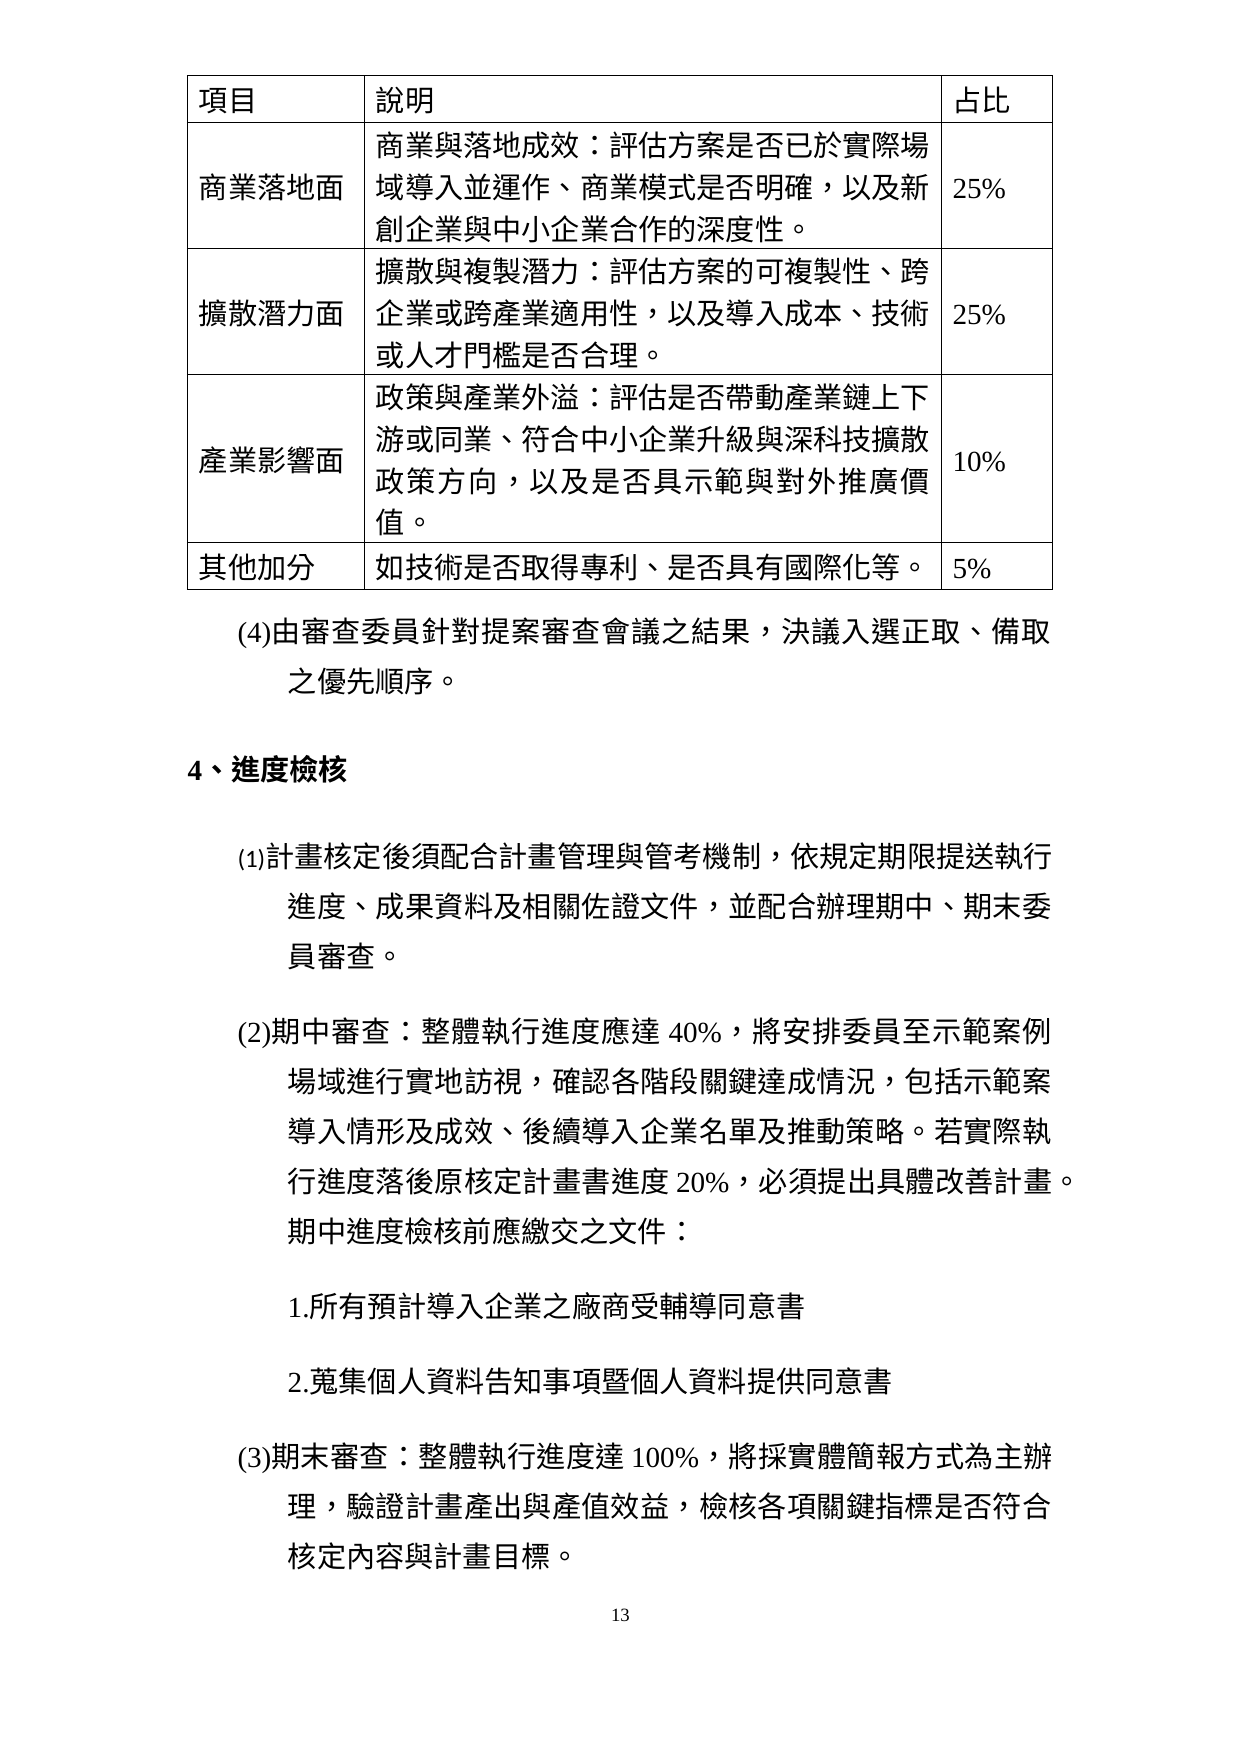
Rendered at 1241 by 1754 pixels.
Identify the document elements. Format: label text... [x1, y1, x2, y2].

list 蒐集個人資料告知事項暨個人資料提供同意書 [287, 1353, 1053, 1403]
table_header 說明 [365, 76, 941, 122]
list 由審查委員針對提案審查會議之結果，決議入選正取、備取之優先順序。 [237, 603, 1053, 703]
table_cell 25% [942, 249, 1052, 374]
list 進度檢核 [187, 740, 1053, 790]
list 期中審查：整體執行進度應達40%，將安排委員至示範案例場域進行實地訪視，確認各階段關鍵達成情況，包括示範案導入情形及成效、後續導入企業名單及推動策略。若實際執行進度落後原核定計畫書進度20%，必須提出具體改善計畫。期中進度檢核前應繳交之文件： [237, 1003, 1053, 1253]
list 所有預計導入企業之廠商受輔導同意書 [287, 1278, 1053, 1328]
table_cell 5% [942, 543, 1052, 589]
table_header 項目 [188, 76, 364, 122]
table_cell 擴散潛力面 [188, 249, 364, 374]
table_cell 商業與落地成效：評估方案是否已於實際場域導入並運作、商業模式是否明確，以及新創企業與中小企業合作的深度性。 [365, 123, 941, 248]
table_cell 其他加分 [188, 543, 364, 589]
table_cell 擴散與複製潛力：評估方案的可複製性、跨企業或跨產業適用性，以及導入成本、技術或人才門檻是否合理。 [365, 249, 941, 374]
table_cell 如技術是否取得專利、是否具有國際化等。 [365, 543, 941, 589]
table_cell 產業影響面 [188, 375, 364, 542]
list 期末審查：整體執行進度達100%，將採實體簡報方式為主辦理，驗證計畫產出與產值效益，檢核各項關鍵指標是否符合核定內容與計畫目標。 [237, 1428, 1053, 1578]
table_cell 10% [942, 375, 1052, 542]
list 計畫核定後須配合計畫管理與管考機制，依規定期限提送執行進度、成果資料及相關佐證文件，並配合辦理期中、期末委員審查。 [237, 828, 1053, 978]
table_cell 商業落地面 [188, 123, 364, 248]
table_cell 政策與產業外溢：評估是否帶動產業鏈上下游或同業、符合中小企業升級與深科技擴散政策方向，以及是否具示範與對外推廣價值。 [365, 375, 941, 542]
table_header 占比 [942, 76, 1052, 122]
table_cell 25% [942, 123, 1052, 248]
